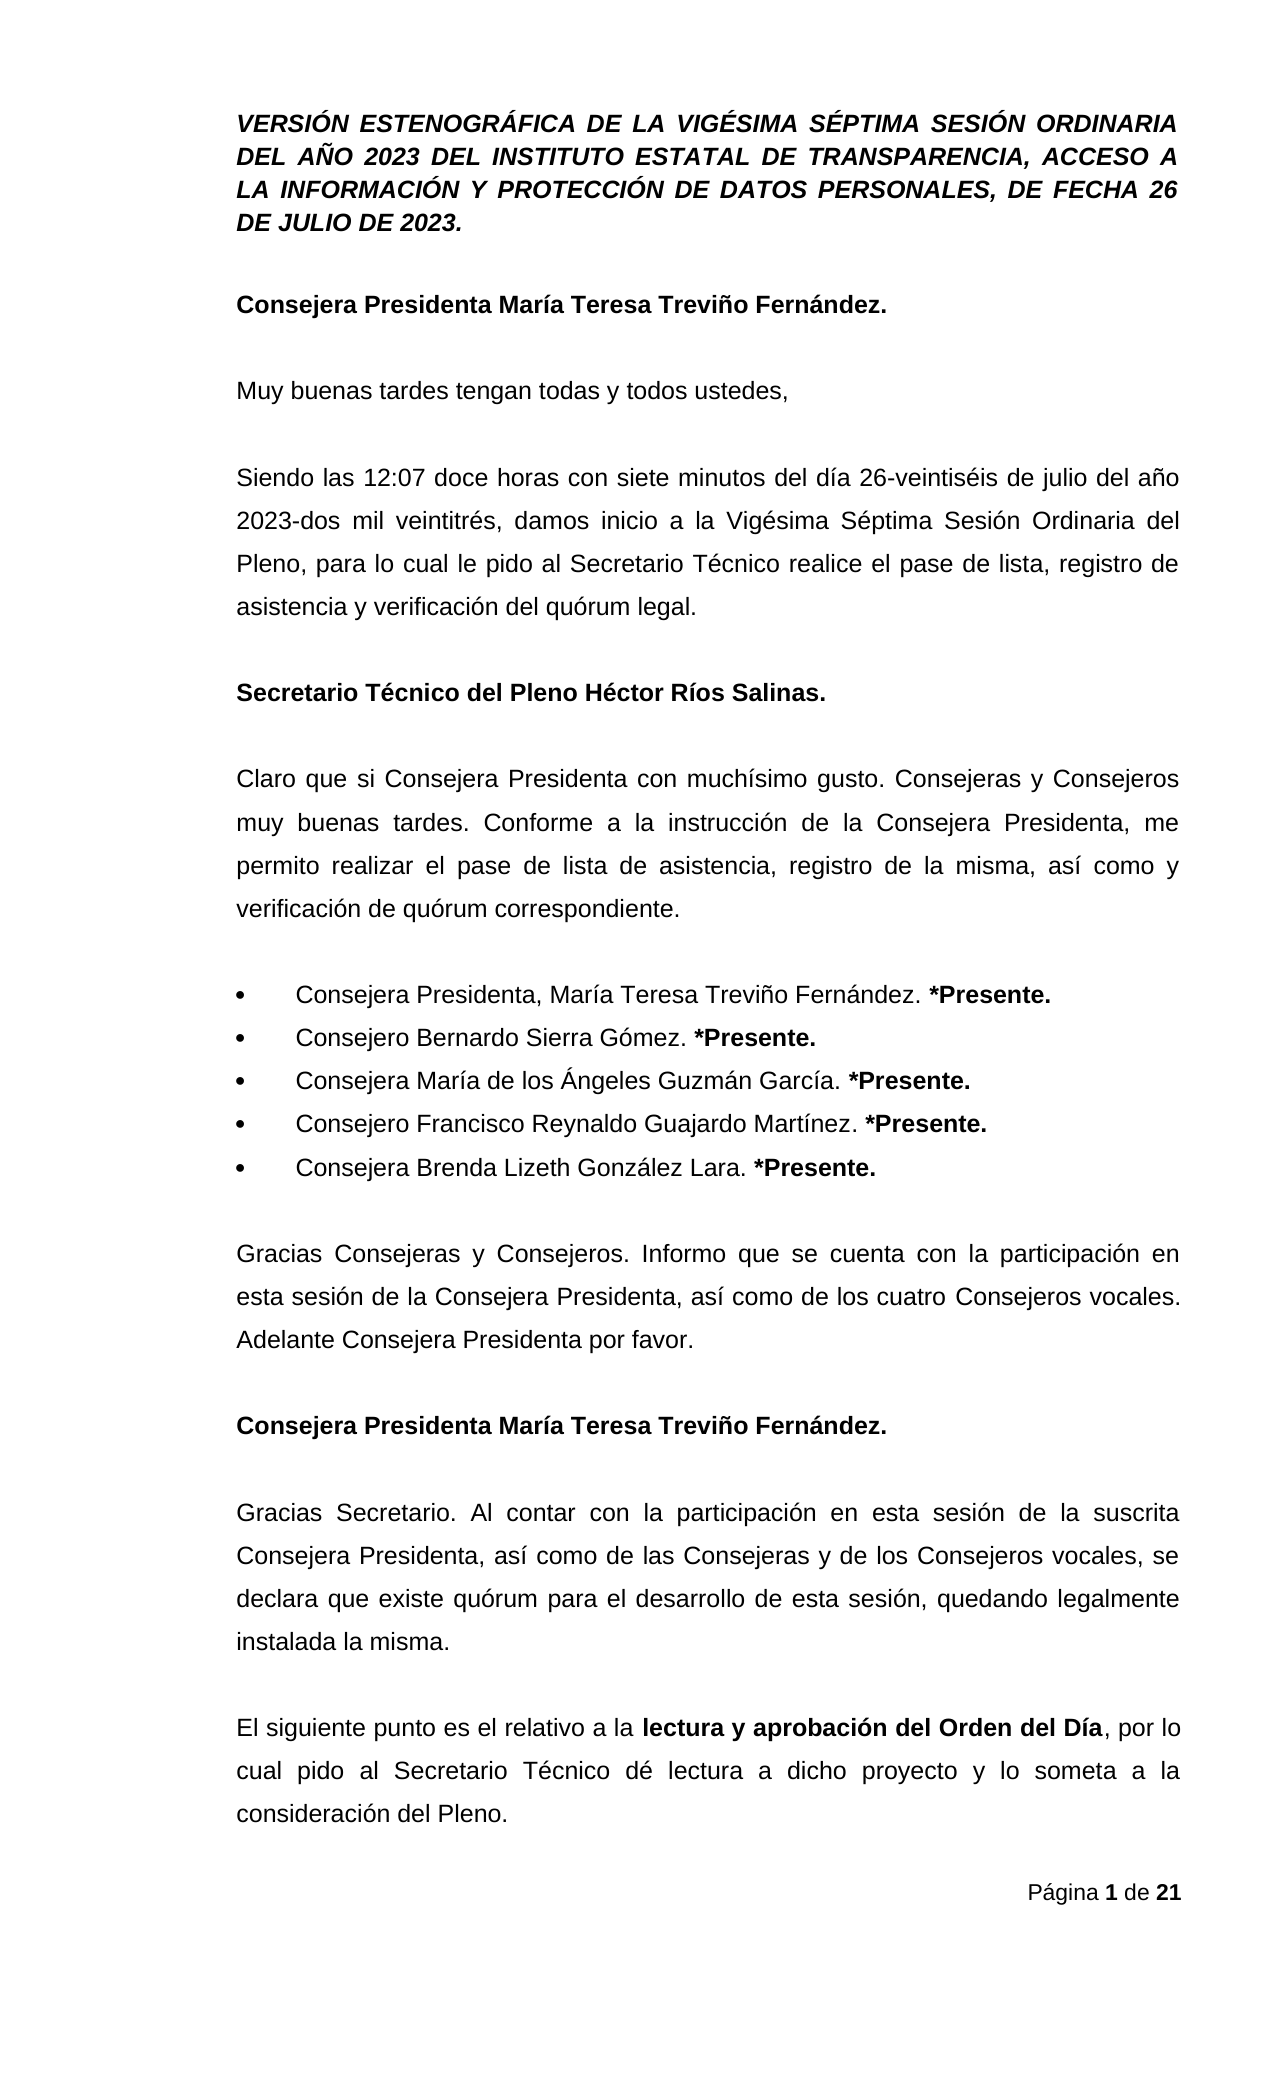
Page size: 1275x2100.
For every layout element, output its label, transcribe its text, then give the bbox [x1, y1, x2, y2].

text Claro que si Consejera Presidenta con muchísimo gusto. Consejeras y Consejeros muy buenas tardes. Conforme a la instrucción de la Consejera Presidenta, me permito realizar el pase de lista de asistencia, registro de la misma, así como y verificación de quórum correspondiente. [236, 764, 1181, 923]
list Consejera María de los Ángeles Guzmán García. *Presente. [236, 1066, 1181, 1095]
list Consejero Bernardo Sierra Gómez. *Presente. [236, 1023, 1181, 1052]
list Consejera Brenda Lizeth González Lara. *Presente. [236, 1153, 1181, 1181]
list Consejera Presidenta, María Teresa Treviño Fernández. *Presente. [236, 980, 1181, 1009]
text El siguiente punto es el relativo a la lectura y aprobación del Orden del Día, por lo cual pido al Secretario Técnico dé lectura a dicho proyecto y lo someta a la consideración del Pleno. [236, 1713, 1181, 1828]
text Muy buenas tardes tengan todas y todos ustedes, [236, 376, 1181, 405]
text Secretario Técnico del Pleno Héctor Ríos Salinas. [236, 678, 1181, 707]
text Gracias Secretario. Al contar con la participación en esta sesión de la suscrita Consejera Presidenta, así como de las Consejeras y de los Consejeros vocales, se declara que existe quórum para el desarrollo de esta sesión, quedando legalmente instalada la misma. [236, 1498, 1181, 1656]
text Consejera Presidenta María Teresa Treviño Fernández. [236, 290, 1181, 319]
list Consejero Francisco Reynaldo Guajardo Martínez. *Presente. [236, 1109, 1181, 1138]
text Consejera Presidenta María Teresa Treviño Fernández. [236, 1411, 1181, 1440]
text Siendo las 12:07 doce horas con siete minutos del día 26-veintiséis de julio del año 2023-dos mil veintitrés, damos inicio a la Vigésima Séptima Sesión Ordinaria del Pleno, para lo cual le pido al Secretario Técnico realice el pase de lista, registro de asistencia y verificación del quórum legal. [236, 463, 1181, 621]
text Gracias Consejeras y Consejeros. Informo que se cuenta con la participación en esta sesión de la Consejera Presidenta, así como de los cuatro Consejeros vocales. Adelante Consejera Presidenta por favor. [236, 1239, 1181, 1354]
